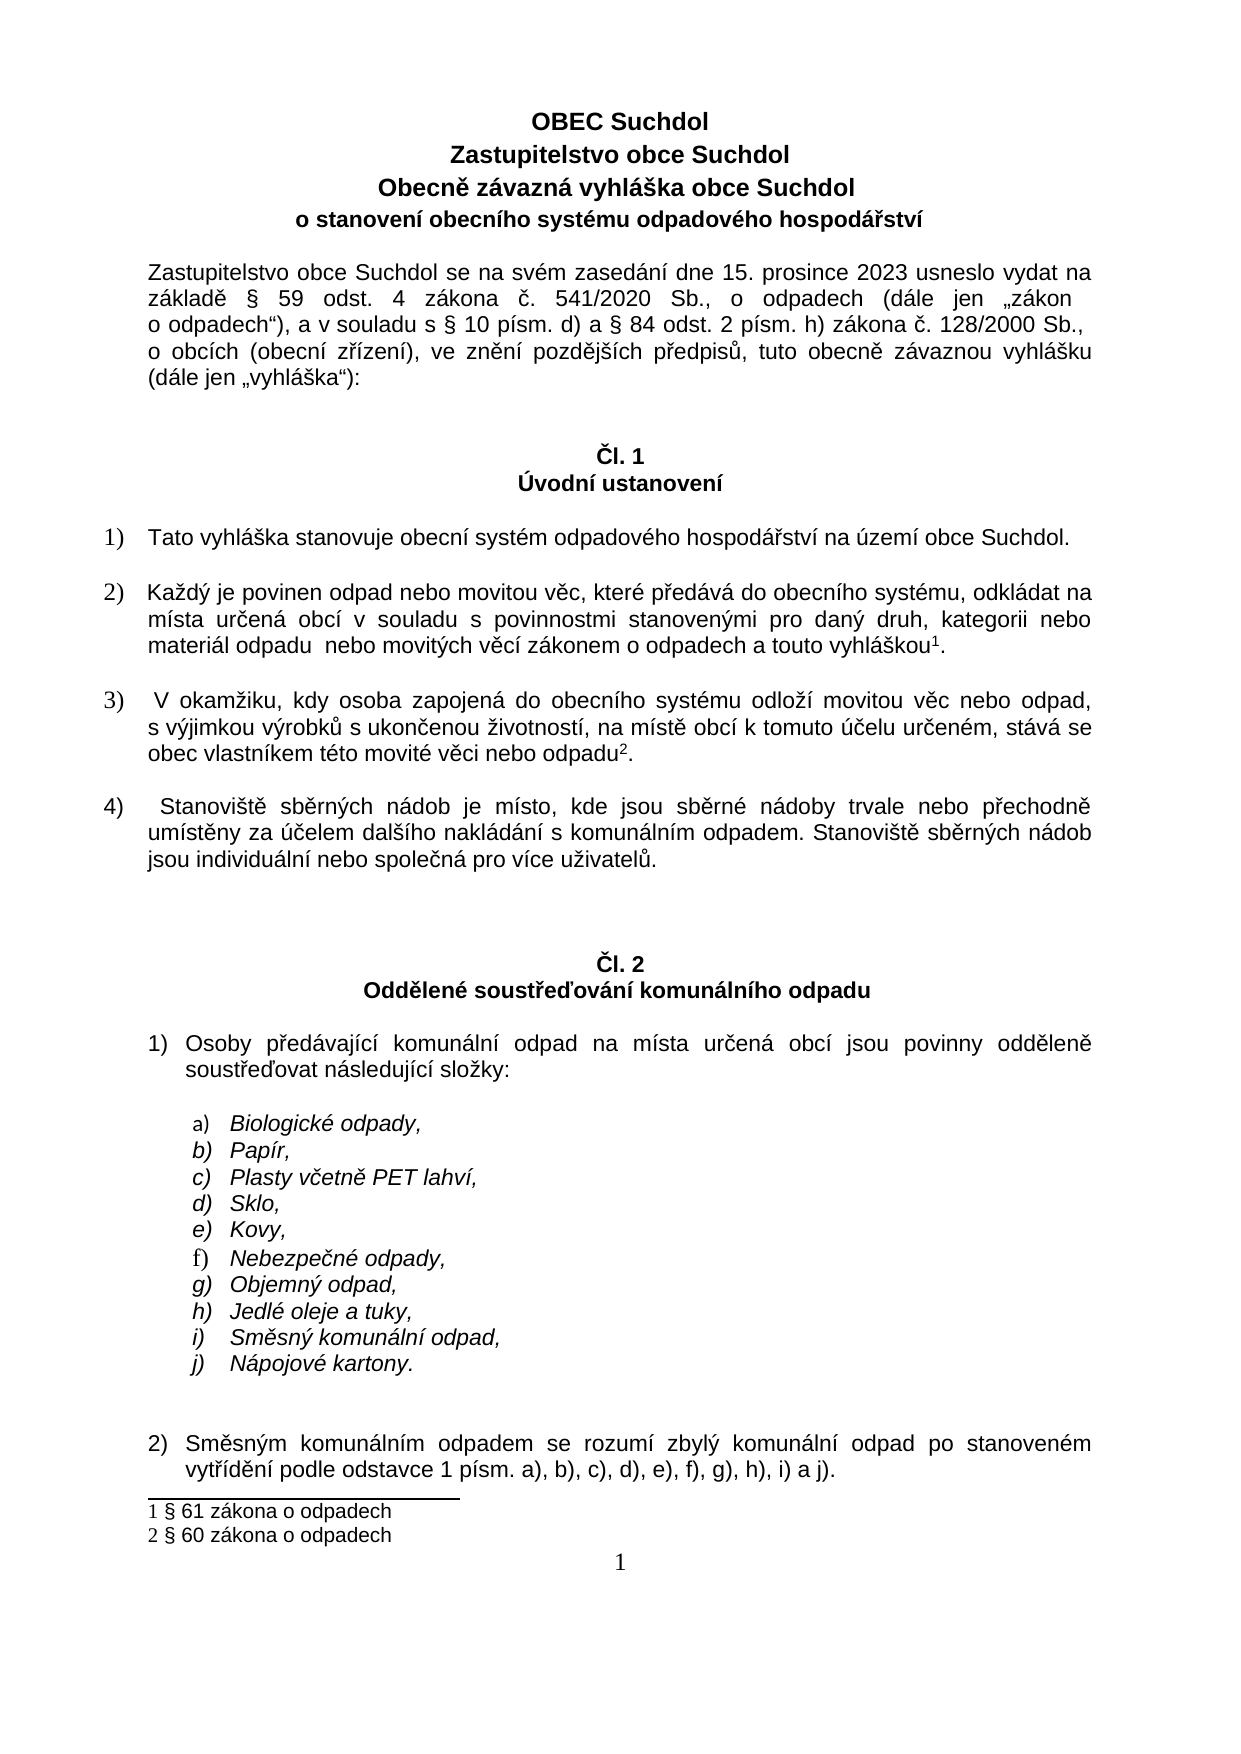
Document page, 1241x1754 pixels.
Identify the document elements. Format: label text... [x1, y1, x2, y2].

list § 61 zákona o odpadech [148, 1499, 1092, 1523]
list Osoby předávající komunální odpad na místa určená obcí jsou povinny odděleně soustřeďovat následující složky: [148, 1030, 1092, 1083]
list V okamžiku, kdy osoba zapojená do obecního systému odloží movitou věc nebo odpad, s výjimkou výrobků s ukončenou životností, na místě obcí k tomuto účelu určeném, stává se obec vlastníkem této movité věci nebo odpadu. [103, 685, 1092, 767]
list Biologické odpady, [192, 1109, 1092, 1137]
list Kovy, [192, 1216, 1092, 1243]
text Zastupitelstvo obce Suchdol se na svém zasedání dne 15. prosince 2023 usneslo vydat na základě § 59 odst. 4 zákona č. 541/2020 Sb., o odpadech (dále jen „zákon o odpadech“), a v souladu s § 10 písm. d) a § 84 odst. 2 písm. h) zákona č. 128/2000 Sb., o obcích (obecní zřízení), ve znění pozdějších předpisů, tuto obecně závaznou vyhlášku (dále jen „vyhláška“): [148, 259, 1092, 390]
list Tato vyhláška stanovuje obecní systém odpadového hospodářství na území obce Suchdol. [103, 522, 1092, 551]
subtitle Úvodní ustanovení [148, 469, 1092, 496]
list Sklo, [192, 1190, 1092, 1216]
text OBEC Suchdol [148, 107, 1092, 136]
list Nápojové kartony. [192, 1350, 1092, 1377]
list Nebezpečné odpady, [192, 1243, 1092, 1271]
list Směsným komunálním odpadem se rozumí zbylý komunální odpad po stanoveném vytřídění podle odstavce 1 písm. a), b), c), d), e), f), g), h), i) a j). [148, 1429, 1092, 1482]
list Objemný odpad, [192, 1271, 1092, 1298]
text Obecně závazná vyhláška obce Suchdol [148, 173, 1092, 202]
text Čl. 2 [148, 951, 1092, 977]
list Plasty včetně PET lahví, [192, 1163, 1092, 1190]
text Zastupitelstvo obce Suchdol [148, 140, 1092, 169]
list § 60 zákona o odpadech [148, 1523, 1092, 1547]
text o stanovení obecního systému odpadového hospodářství [221, 206, 1092, 232]
list Každý je povinen odpad nebo movitou věc, které předává do obecního systému, odkládat na místa určená obcí v souladu s povinnostmi stanovenými pro daný druh, kategorii nebo materiál odpadu nebo movitých věcí zákonem o odpadech a touto vyhláškou. [103, 577, 1092, 659]
text Oddělené soustřeďování komunálního odpadu [148, 977, 1092, 1004]
text Čl. 1 [148, 443, 1092, 469]
list Papír, [192, 1137, 1092, 1163]
list Jedlé oleje a tuky, [192, 1298, 1092, 1324]
list Směsný komunální odpad, [192, 1324, 1092, 1350]
list Stanoviště sběrných nádob je místo, kde jsou sběrné nádoby trvale nebo přechodně umístěny za účelem dalšího nakládání s komunálním odpadem. Stanoviště sběrných nádob jsou individuální nebo společná pro více uživatelů. [103, 793, 1092, 872]
